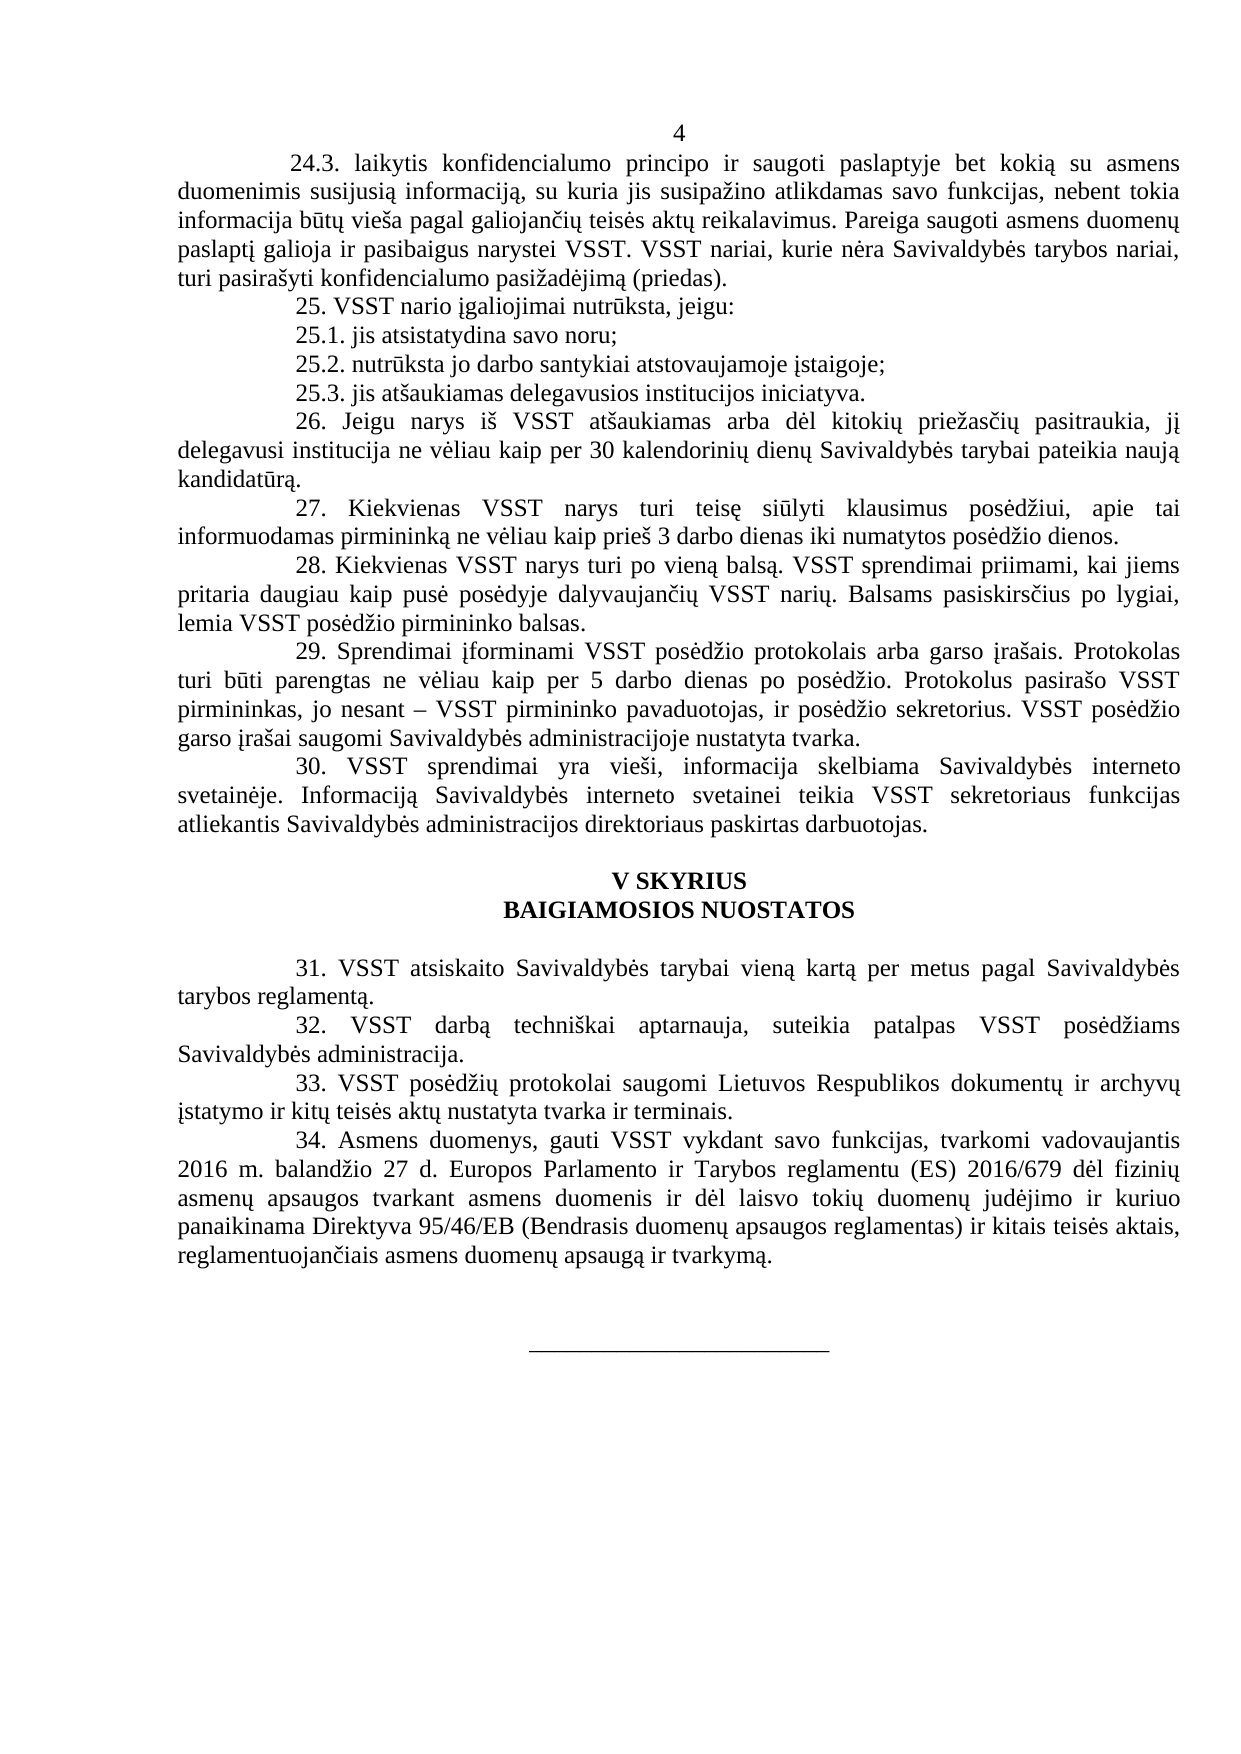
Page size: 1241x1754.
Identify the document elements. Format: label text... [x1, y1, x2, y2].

text 31. VSST atsiskaito Savivaldybės tarybai vieną kartą per metus pagal Savivaldybės tarybos reglamentą. [177, 953, 1181, 1010]
text 26. Jeigu narys iš VSST atšaukiamas arba dėl kitokių priežasčių pasitraukia, jį delegavusi institucija ne vėliau kaip per 30 kalendorinių dienų Savivaldybės tarybai pateikia naują kandidatūrą. [177, 406, 1181, 493]
text 25.2. nutrūksta jo darbo santykiai atstovaujamoje įstaigoje; [177, 349, 1181, 378]
text 25.3. jis atšaukiamas delegavusios institucijos iniciatyva. [177, 378, 1181, 406]
text 33. VSST posėdžių protokolai saugomi Lietuvos Respublikos dokumentų ir archyvų įstatymo ir kitų teisės aktų nustatyta tvarka ir terminais. [177, 1068, 1181, 1125]
text 28. Kiekvienas VSST narys turi po vieną balsą. VSST sprendimai priimami, kai jiems pritaria daugiau kaip pusė posėdyje dalyvaujančių VSST narių. Balsams pasiskirsčius po lygiai, lemia VSST posėdžio pirmininko balsas. [177, 550, 1181, 636]
text BAIGIAMOSIOS NUOSTATOS [177, 895, 1181, 924]
text 34. Asmens duomenys, gauti VSST vykdant savo funkcijas, tvarkomi vadovaujantis 2016 m. balandžio 27 d. Europos Parlamento ir Tarybos reglamentu (ES) 2016/679 dėl fizinių asmenų apsaugos tvarkant asmens duomenis ir dėl laisvo tokių duomenų judėjimo ir kuriuo panaikinama Direktyva 95/46/EB (Bendrasis duomenų apsaugos reglamentas) ir kitais teisės aktais, reglamentuojančiais asmens duomenų apsaugą ir tvarkymą. [177, 1125, 1181, 1269]
text 25.1. jis atsistatydina savo noru; [177, 320, 1181, 349]
text 29. Sprendimai įforminami VSST posėdžio protokolais arba garso įrašais. Protokolas turi būti parengtas ne vėliau kaip per 5 darbo dienas po posėdžio. Protokolus pasirašo VSST pirmininkas, jo nesant – VSST pirmininko pavaduotojas, ir posėdžio sekretorius. VSST posėdžio garso įrašai saugomi Savivaldybės administracijoje nustatyta tvarka. [177, 636, 1181, 751]
text 25. VSST nario įgaliojimai nutrūksta, jeigu: [177, 291, 1181, 320]
text 24.3. laikytis konfidencialumo principo ir saugoti paslaptyje bet kokią su asmens duomenimis susijusią informaciją, su kuria jis susipažino atlikdamas savo funkcijas, nebent tokia informacija būtų vieša pagal galiojančių teisės aktų reikalavimus. Pareiga saugoti asmens duomenų paslaptį galioja ir pasibaigus narystei VSST. VSST nariai, kurie nėra Savivaldybės tarybos nariai, turi pasirašyti konfidencialumo pasižadėjimą (priedas). [177, 148, 1181, 291]
text 30. VSST sprendimai yra vieši, informacija skelbiama Savivaldybės interneto svetainėje. Informaciją Savivaldybės interneto svetainei teikia VSST sekretoriaus funkcijas atliekantis Savivaldybės administracijos direktoriaus paskirtas darbuotojas. [177, 751, 1181, 838]
text 27. Kiekvienas VSST narys turi teisę siūlyti klausimus posėdžiui, apie tai informuodamas pirmininką ne vėliau kaip prieš 3 darbo dienas iki numatytos posėdžio dienos. [177, 493, 1181, 550]
text 32. VSST darbą techniškai aptarnauja, suteikia patalpas VSST posėdžiams Savivaldybės administracija. [177, 1010, 1181, 1068]
text V SKYRIUS [177, 866, 1181, 895]
text ________________________ [177, 1326, 1181, 1355]
